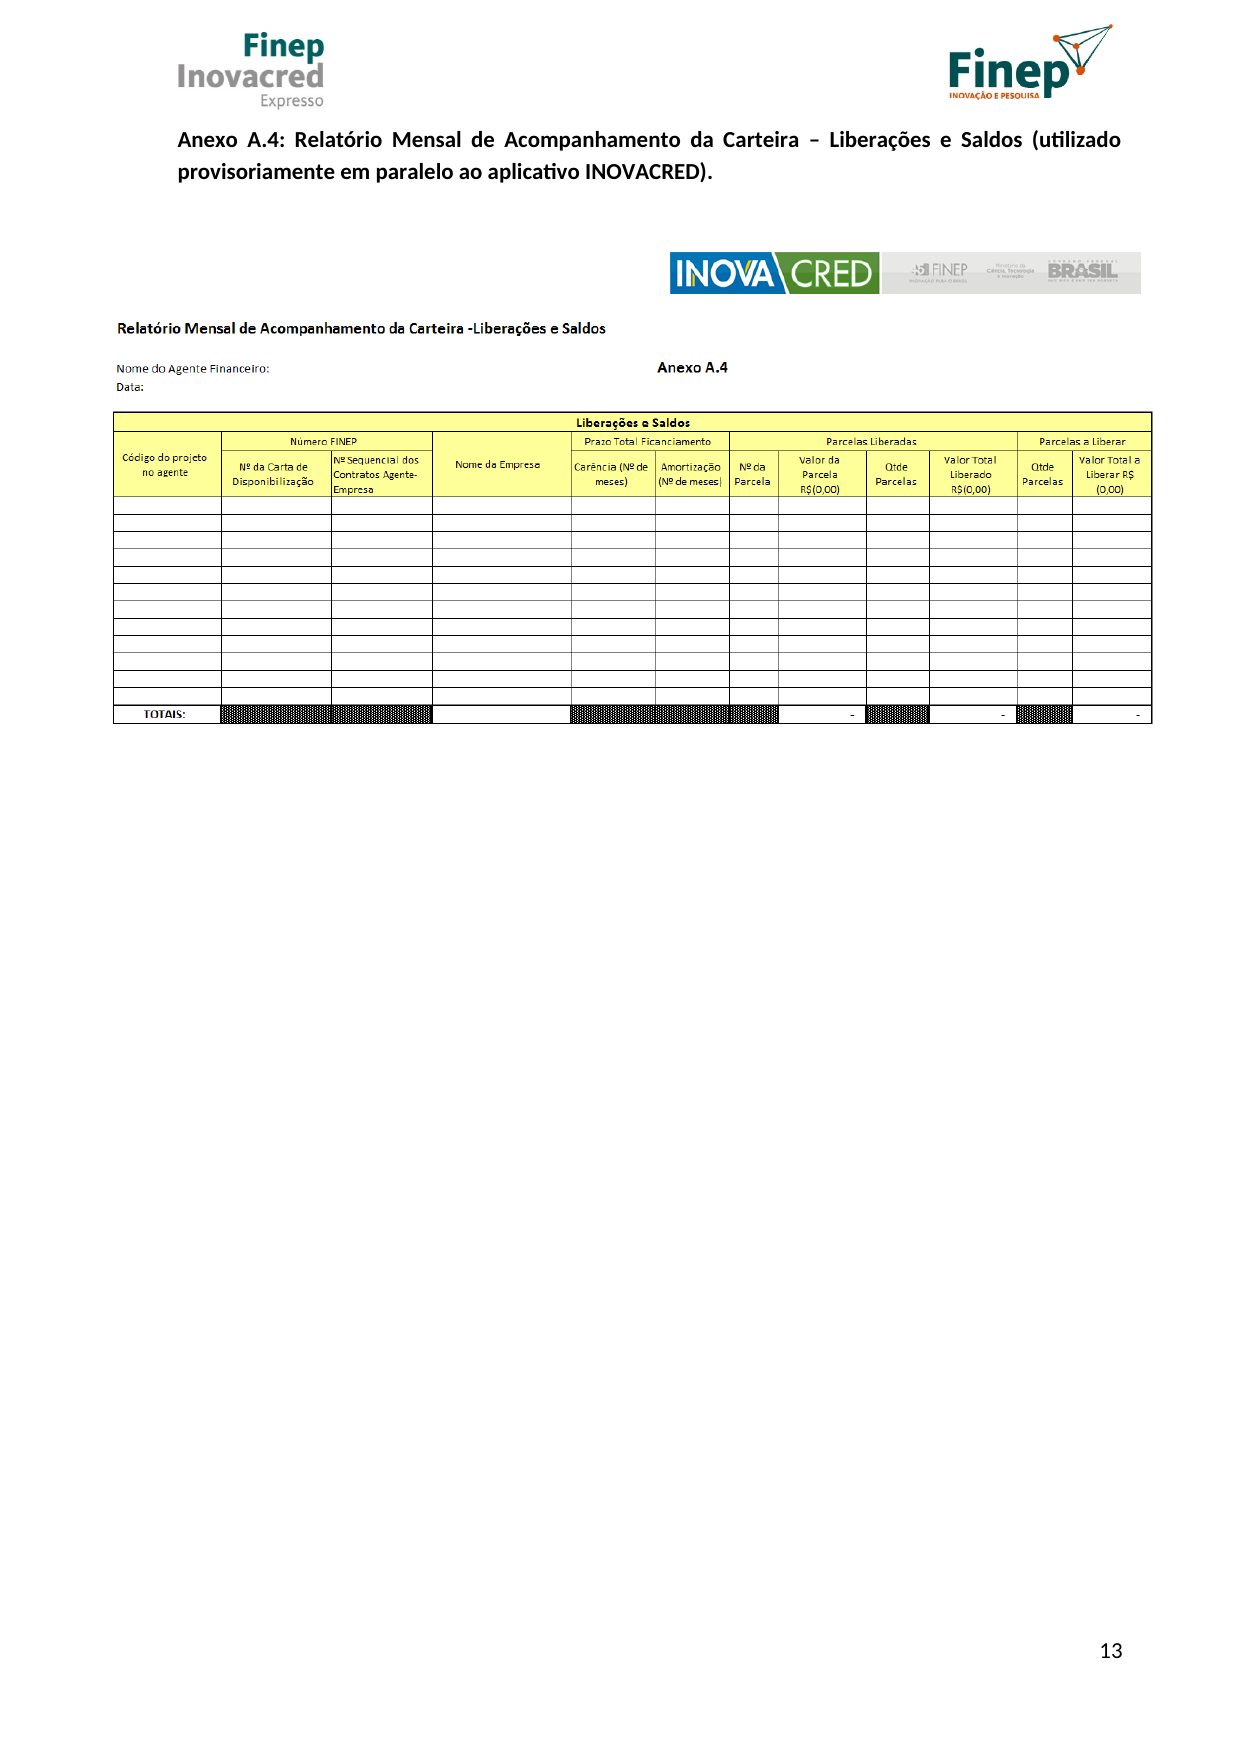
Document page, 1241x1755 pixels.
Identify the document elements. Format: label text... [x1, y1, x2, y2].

text Anexo A.4: Relatório Mensal de Acompanhamento da Carteira – Liberações e Saldos (utilizado provisoriamente em paralelo ao aplicativo INOVACRED). [177, 125, 1122, 185]
